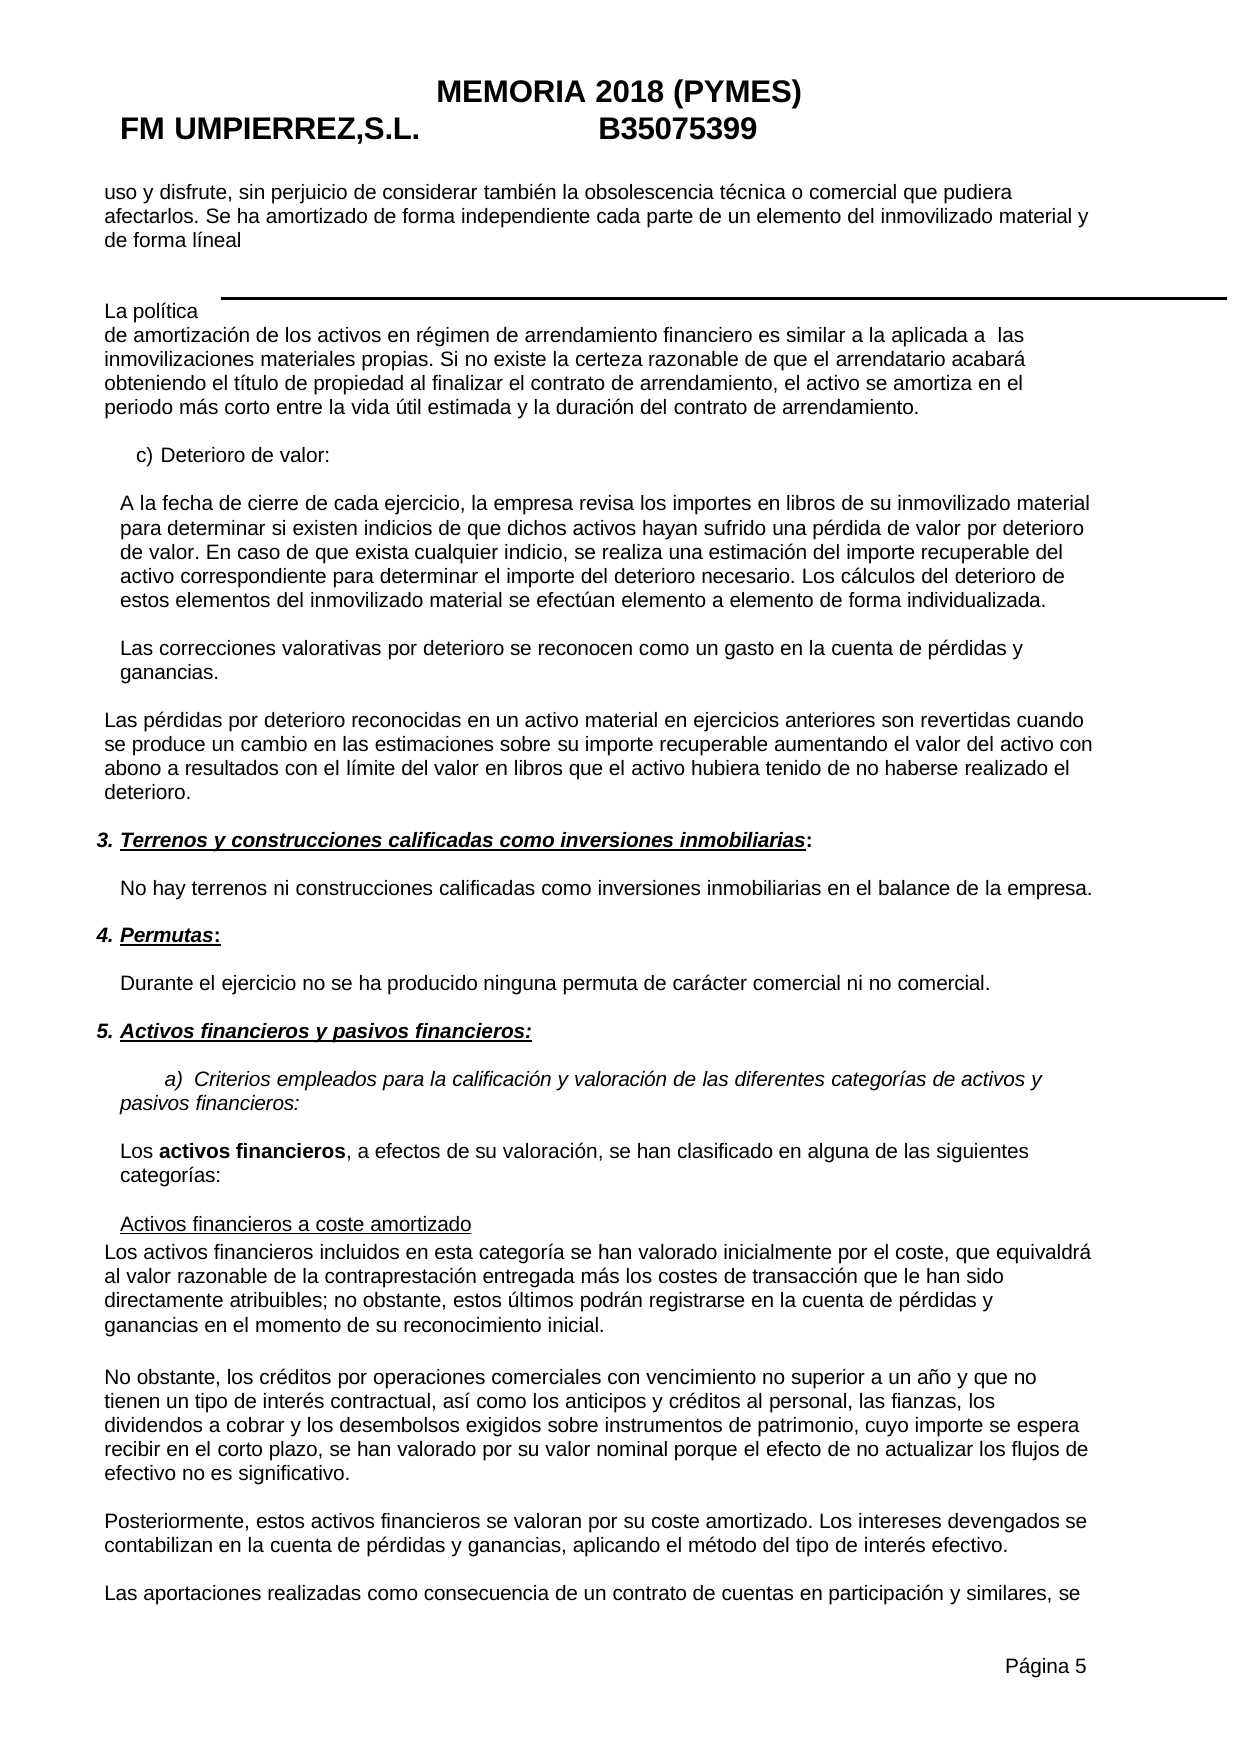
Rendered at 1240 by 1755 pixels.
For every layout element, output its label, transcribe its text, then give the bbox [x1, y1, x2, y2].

list Terrenos y construcciones calificadas como inversiones inmobiliarias: [96, 828, 1135, 852]
text Los activos financieros incluidos en esta categoría se han valorado inicialmente por el coste, que equivaldrá al valor razonable de la contraprestación entregada más los costes de transacción que le han sido directamente atribuibles; no obstante, estos últimos podrán registrarse en la cuenta de pérdidas y ganancias en el momento de su reconocimiento inicial. [104, 1240, 1103, 1336]
list Activos financieros y pasivos financieros: [96, 1019, 1135, 1043]
text Las pérdidas por deterioro reconocidas en un activo material en ejercicios anteriores son revertidas cuando se produce un cambio en las estimaciones sobre su importe recuperable aumentando el valor del activo con abono a resultados con el límite del valor en libros que el activo hubiera tenido de no haberse realizado el deterioro. [104, 708, 1109, 804]
text Posteriormente, estos activos financieros se valoran por su coste amortizado. Los intereses devengados se contabilizan en la cuenta de pérdidas y ganancias, aplicando el método del tipo de interés efectivo. [104, 1509, 1102, 1557]
text Activos financieros a coste amortizado [120, 1212, 1135, 1236]
text No hay terrenos ni construcciones calificadas como inversiones inmobiliarias en el balance de la empresa. [120, 876, 1135, 900]
list Criterios empleados para la calificación y valoración de las diferentes categorías de activos y pasivos financieros: [104, 1067, 1073, 1115]
text No obstante, los créditos por operaciones comerciales con vencimiento no superior a un año y que no tienen un tipo de interés contractual, así como los anticipos y créditos al personal, las fianzas, los dividendos a cobrar y los desembolsos exigidos sobre instrumentos de patrimonio, cuyo importe se espera recibir en el corto plazo, se han valorado por su valor nominal porque el efecto de no actualizar los flujos de efectivo no es significativo. [104, 1365, 1099, 1484]
text uso y disfrute, sin perjuicio de considerar también la obsolescencia técnica o comercial que pudiera afectarlos. Se ha amortizado de forma independiente cada parte de un elemento del inmovilizado material y de forma líneal [104, 179, 1102, 252]
text La política de amortización de los activos en régimen de arrendamiento financiero es similar a la aplicada a las inmovilizaciones materiales propias. Si no existe la certeza razonable de que el arrendatario acabará obteniendo el título de propiedad al finalizar el contrato de arrendamiento, el activo se amortiza en el periodo más corto entre la vida útil estimada y la duración del contrato de arrendamiento. [104, 300, 1102, 419]
text Las correcciones valorativas por deterioro se reconocen como un gasto en la cuenta de pérdidas y ganancias. [120, 635, 1109, 683]
text Las aportaciones realizadas como consecuencia de un contrato de cuentas en participación y similares, se [104, 1581, 1102, 1605]
list Deterioro de valor: [136, 443, 1135, 467]
text A la fecha de cierre de cada ejercicio, la empresa revisa los importes en libros de su inmovilizado material para determinar si existen indicios de que dichos activos hayan sufrido una pérdida de valor por deterioro de valor. En caso de que exista cualquier indicio, se realiza una estimación del importe recuperable del activo correspondiente para determinar el importe del deterioro necesario. Los cálculos del deterioro de estos elementos del inmovilizado material se efectúan elemento a elemento de forma individualizada. [120, 491, 1099, 612]
text Los activos financieros, a efectos de su valoración, se han clasificado en alguna de las siguientes categorías: [120, 1139, 1109, 1187]
text Durante el ejercicio no se ha producido ninguna permuta de carácter comercial ni no comercial. [120, 971, 1135, 995]
list Permutas: [96, 923, 1135, 947]
